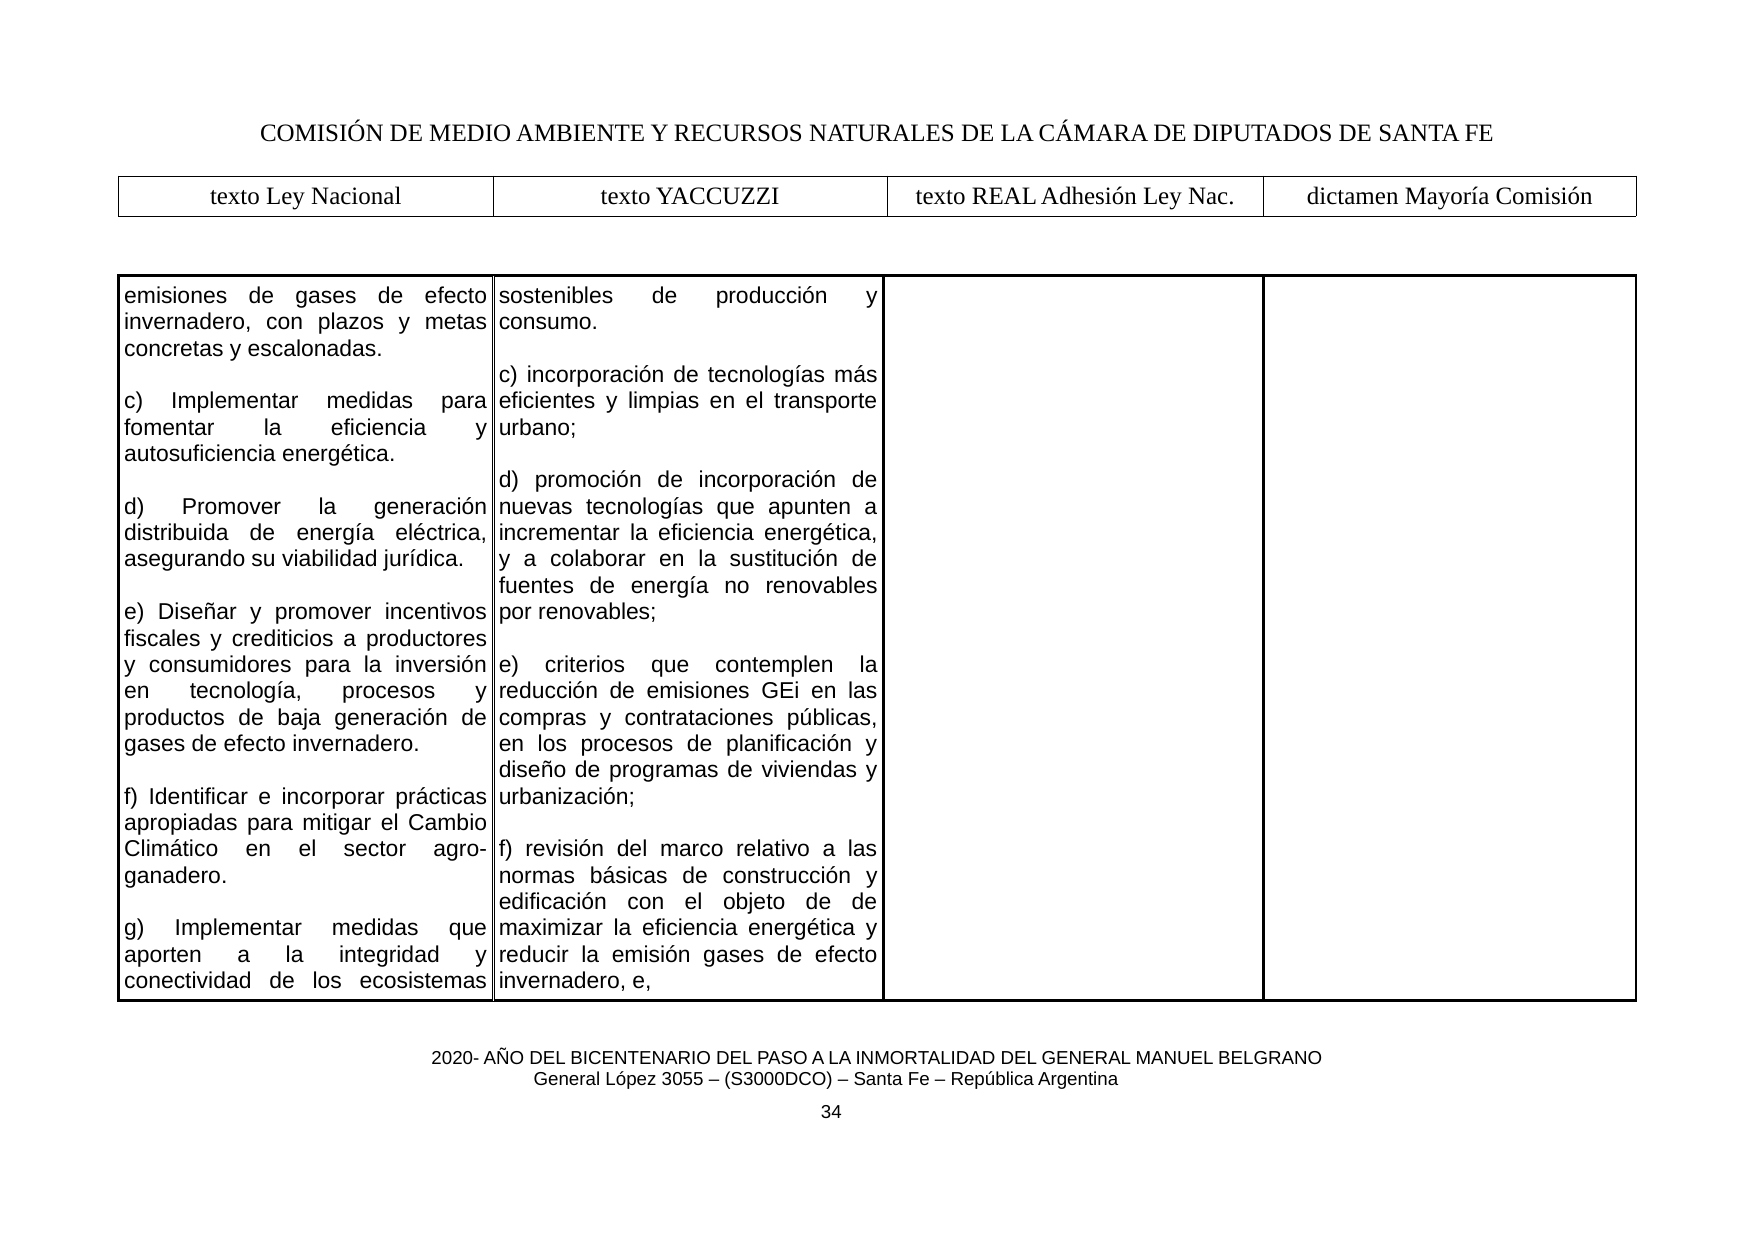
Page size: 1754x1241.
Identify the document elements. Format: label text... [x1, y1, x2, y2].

table_cell emisiones de gases de efecto invernadero, con plazos y metas concretas y escalonadas. c) Implementar medidas para fomentar la eficiencia y autosuficiencia energética. d) Promover la generación distribuida de energía eléctrica, asegurando su viabilidad jurídica. e) Diseñar y promover incentivos fiscales y crediticios a productores y consumidores para la inversión en tecnología, procesos y productos de baja generación de gases de efecto invernadero. f) Identificar e incorporar prácticas apropiadas para mitigar el Cambio Climático en el sector agro-ganadero. g) Implementar medidas que aporten a la integridad y conectividad de los ecosistemas [120, 277, 492, 999]
table_cell [885, 277, 1262, 999]
table_cell sostenibles de producción y consumo. c) incorporación de tecnologías más eficientes y limpias en el transporte urbano; d) promoción de incorporación de nuevas tecnologías que apunten a incrementar la eficiencia energética, y a colaborar en la sustitución de fuentes de energía no renovables por renovables; e) criterios que contemplen la reducción de emisiones GEi en las compras y contrataciones públicas, en los procesos de planificación y diseño de programas de viviendas y urbanización; f) revisión del marco relativo a las normas básicas de construcción y edificación con el objeto de de maximizar la eficiencia energética y reducir la emisión gases de efecto invernadero, e, [495, 277, 882, 999]
table_cell [1265, 277, 1635, 999]
